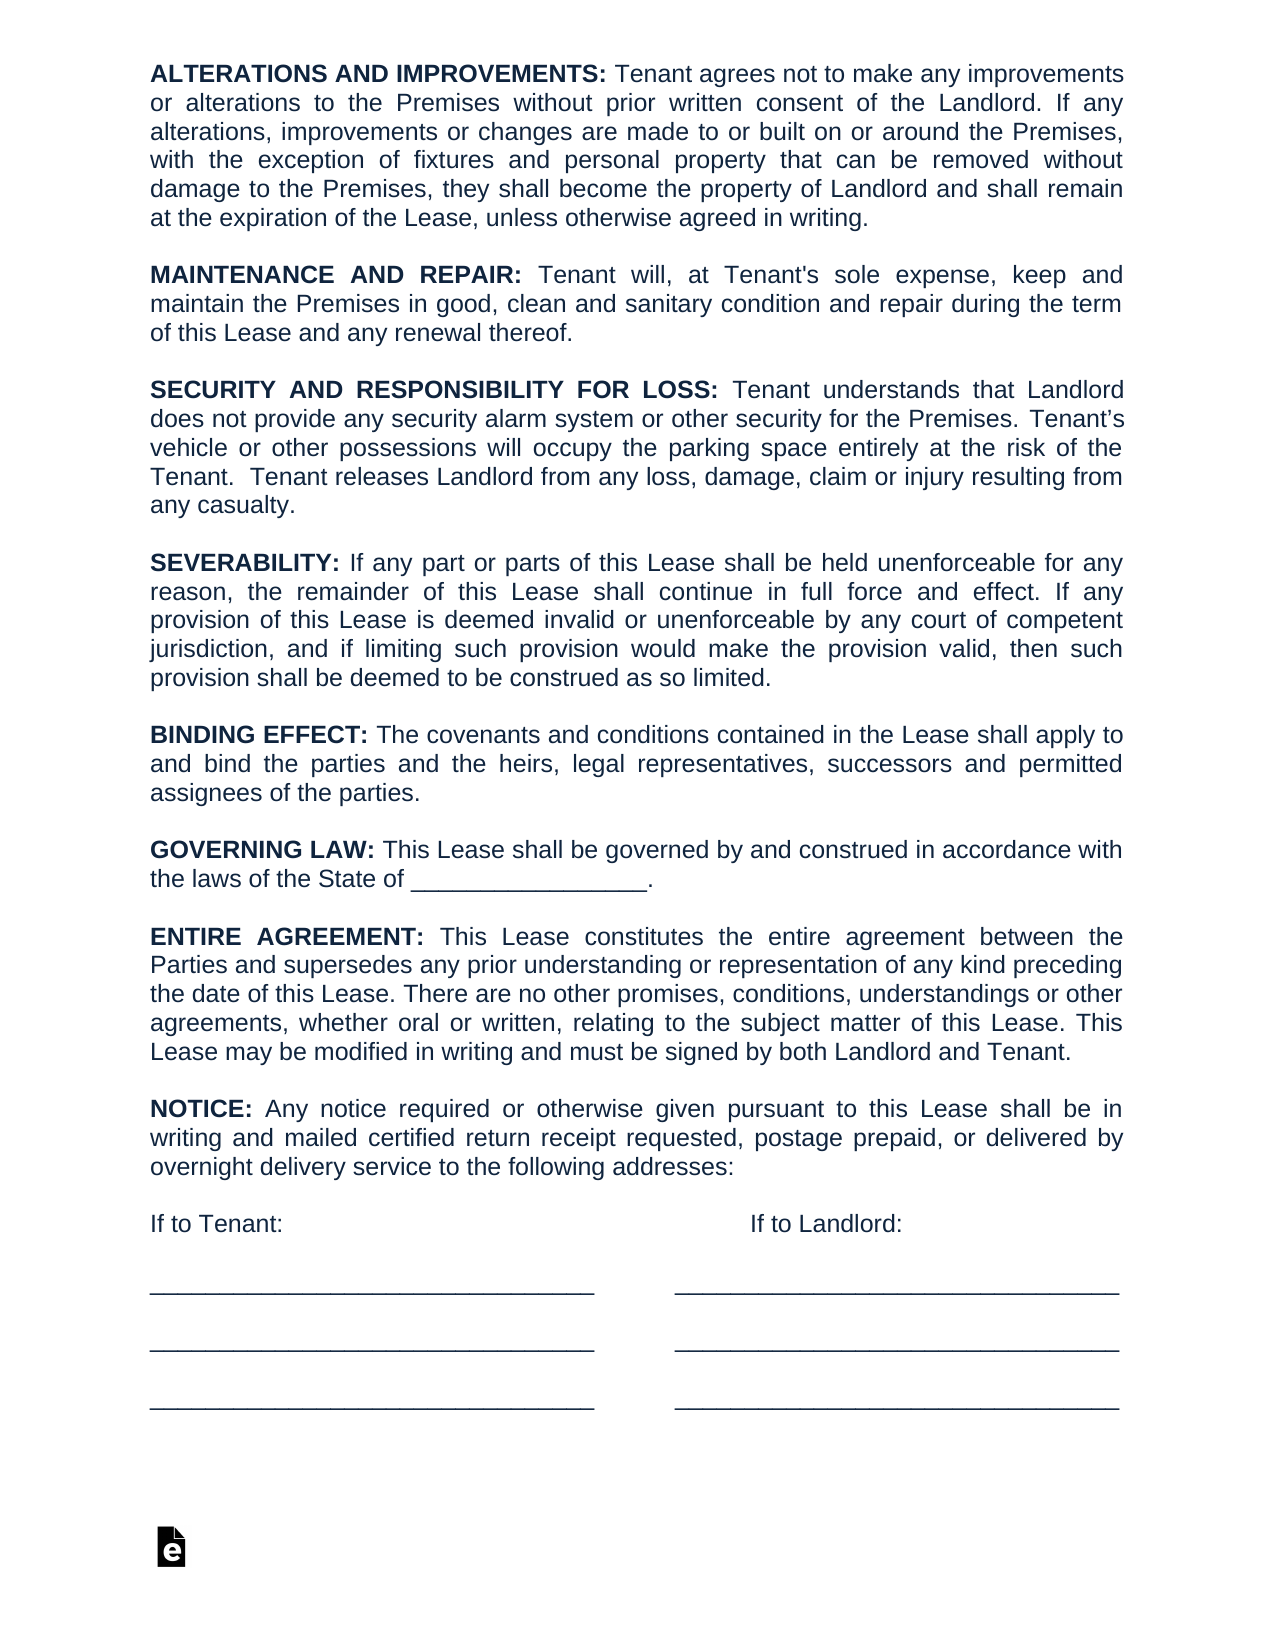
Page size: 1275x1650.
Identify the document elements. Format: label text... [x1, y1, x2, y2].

subtitle MAINTENANCE AND REPAIR: Tenant will, at Tenant's sole expense, keep and maintain the Premises in good, clean and sanitary condition and repair during the term of this Lease and any renewal thereof. [150, 260, 1125, 347]
subtitle ENTIRE AGREEMENT: This Lease constitutes the entire agreement between the Parties and supersedes any prior understanding or representation of any kind preceding the date of this Lease. There are no other promises, conditions, understandings or other agreements, whether oral or written, relating to the subject matter of this Lease. This Lease may be modified in writing and must be signed by both Landlord and Tenant. [150, 922, 1125, 1065]
text SECURITY AND RESPONSIBILITY FOR LOSS: Tenant understands that Landlord does not provide any security alarm system or other security for the Premises. Tenant’s vehicle or other possessions will occupy the parking space entirely at the risk of the Tenant. Tenant releases Landlord from any loss, damage, claim or injury resulting from any casualty. [150, 375, 1125, 519]
text ________________________________ ________________________________ [150, 1267, 1125, 1295]
text If to Tenant: If to Landlord: [150, 1209, 1125, 1238]
text ________________________________ ________________________________ [150, 1324, 1125, 1353]
text ________________________________ ________________________________ [150, 1382, 1125, 1410]
subtitle BINDING EFFECT: The covenants and conditions contained in the Lease shall apply to and bind the parties and the heirs, legal representatives, successors and permitted assignees of the parties. [150, 720, 1125, 807]
text NOTICE: Any notice required or otherwise given pursuant to this Lease shall be in writing and mailed certified return receipt requested, postage prepaid, or delivered by overnight delivery service to the following addresses: [150, 1094, 1125, 1180]
subtitle ALTERATIONS AND IMPROVEMENTS: Tenant agrees not to make any improvements or alterations to the Premises without prior written consent of the Landlord. If any alterations, improvements or changes are made to or built on or around the Premises, with the exception of fixtures and personal property that can be removed without damage to the Premises, they shall become the property of Landlord and shall remain at the expiration of the Lease, unless otherwise agreed in writing. [150, 59, 1125, 232]
subtitle GOVERNING LAW: This Lease shall be governed by and construed in accordance with the laws of the State of _________________. [150, 835, 1125, 893]
subtitle SEVERABILITY: If any part or parts of this Lease shall be held unenforceable for any reason, the remainder of this Lease shall continue in full force and effect. If any provision of this Lease is deemed invalid or unenforceable by any court of competent jurisdiction, and if limiting such provision would make the provision valid, then such provision shall be deemed to be construed as so limited. [150, 548, 1125, 692]
